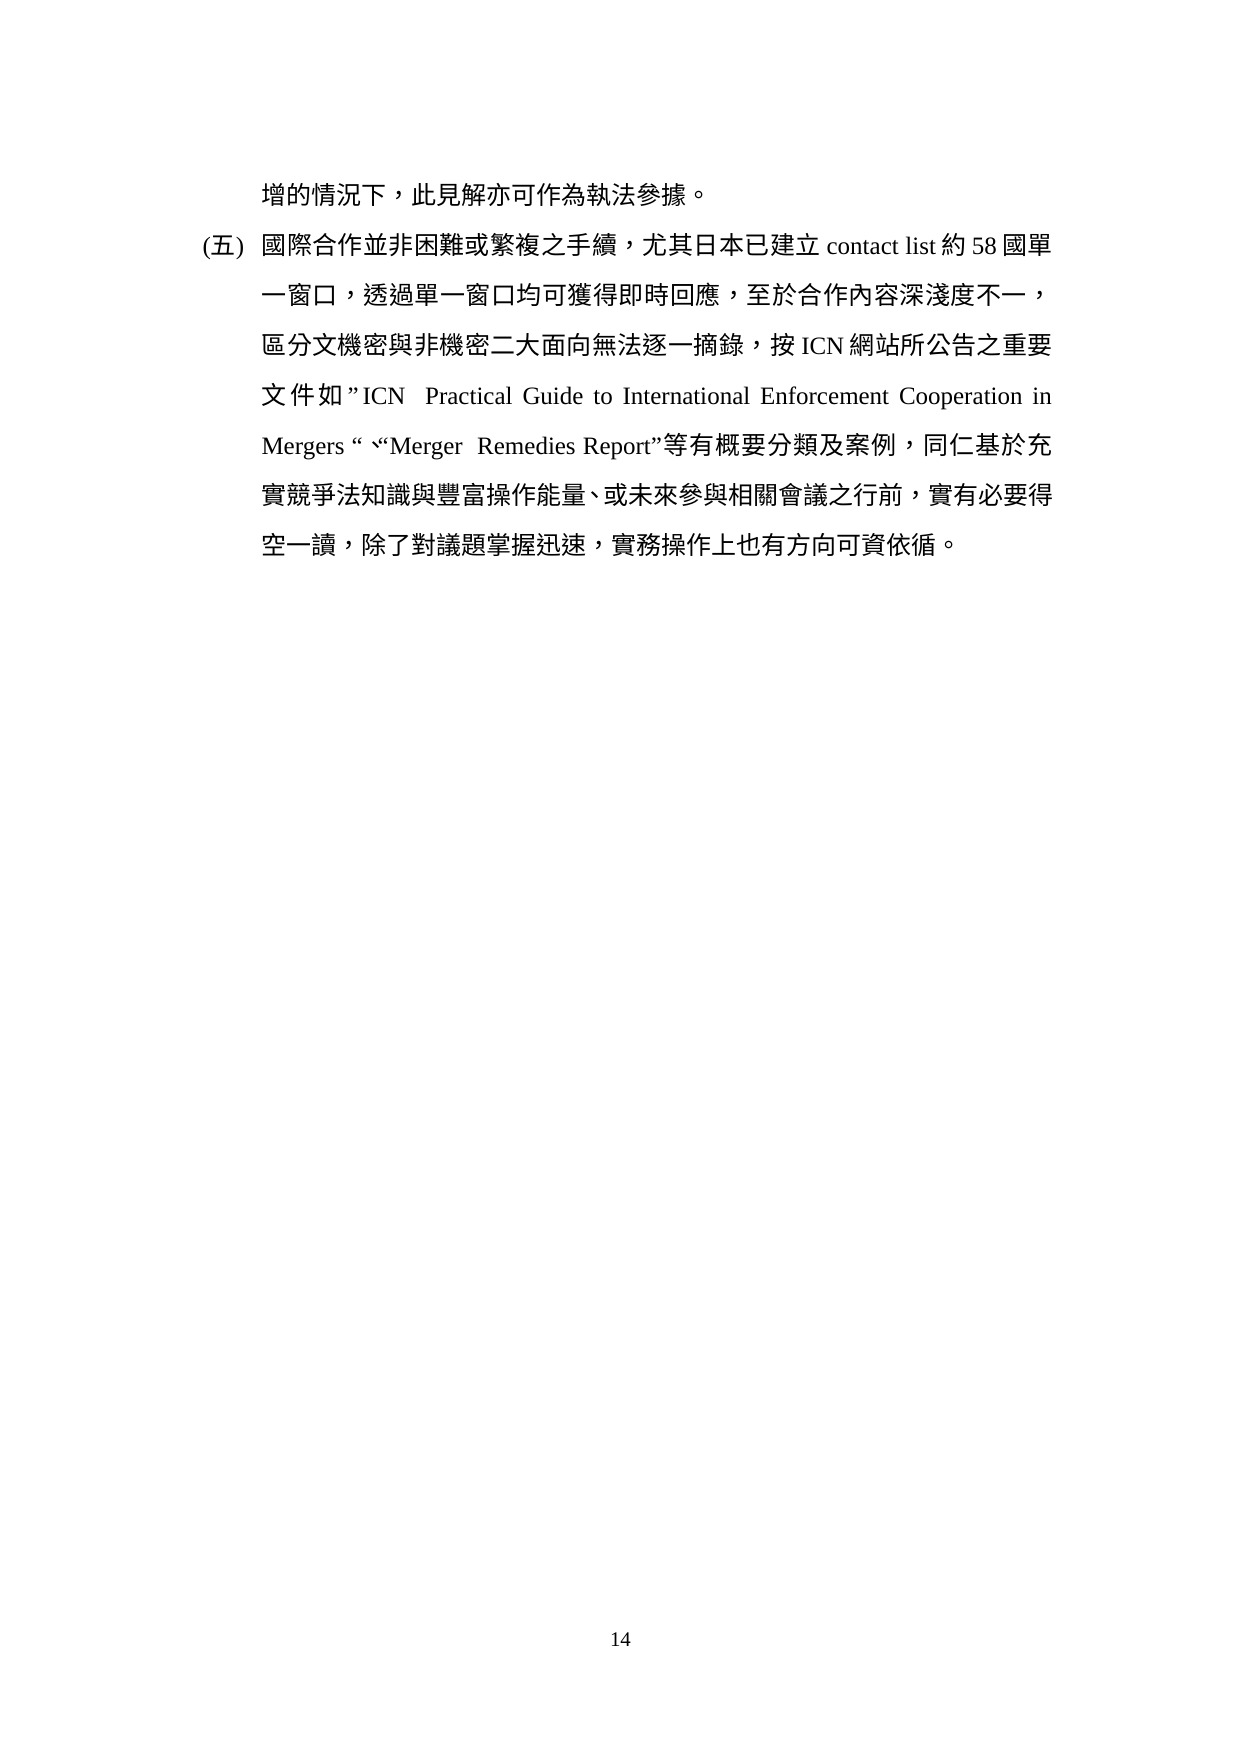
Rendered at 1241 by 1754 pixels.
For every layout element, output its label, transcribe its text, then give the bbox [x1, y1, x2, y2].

list 國際合作並非困難或繁複之手續，尤其日本已建立contact list約58國單一窗口，透過單一窗口均可獲得即時回應，至於合作內容深淺度不一，區分文機密與非機密二大面向無法逐一摘錄，按ICN網站所公告之重要文件如”ICN Practical Guide to International Enforcement Cooperation in Mergers “、“Merger Remedies Report”等有概要分類及案例，同仁基於充實競爭法知識與豐富操作能量、或未來參與相關會議之行前，實有必要得空一讀，除了對議題掌握迅速，實務操作上也有方向可資依循。 [202, 214, 1053, 564]
list 增的情況下，此見解亦可作為執法參據。 [202, 164, 1053, 214]
